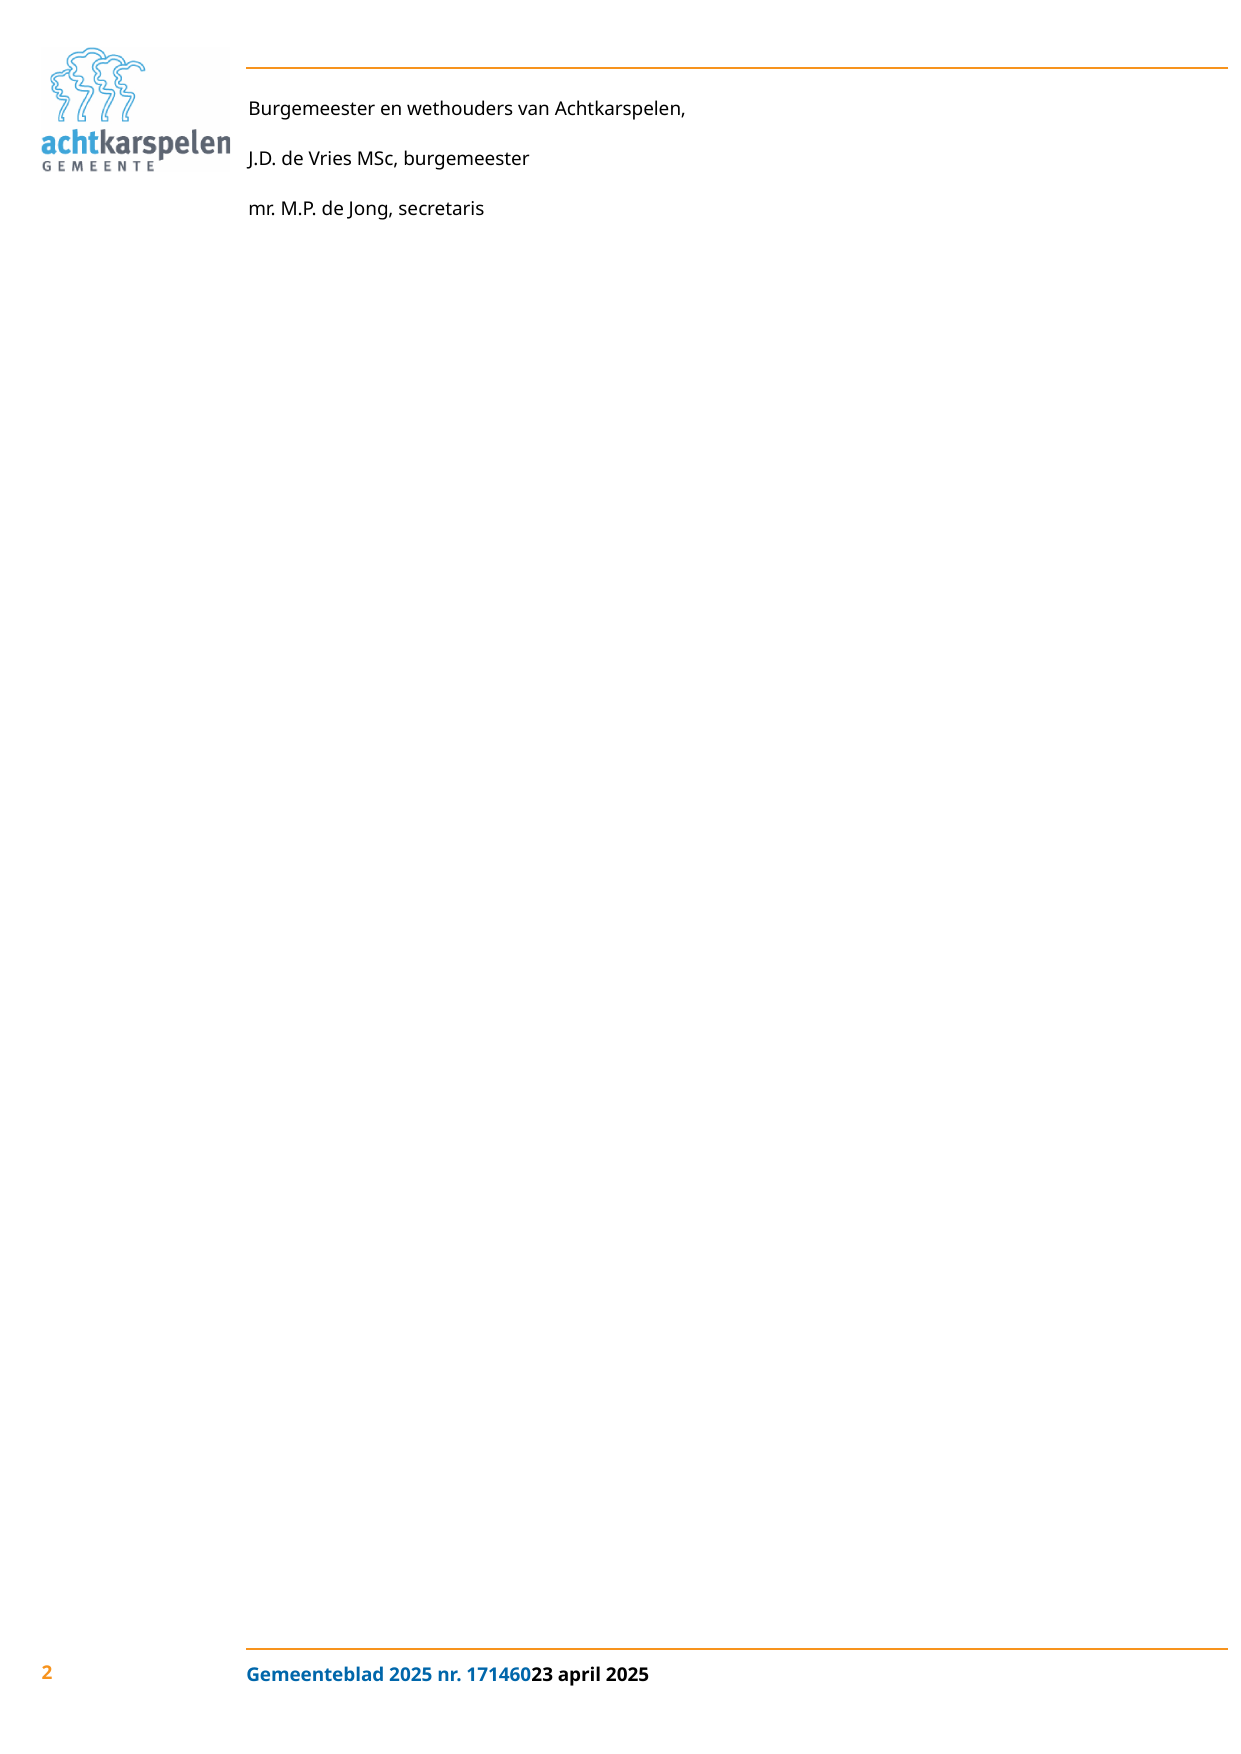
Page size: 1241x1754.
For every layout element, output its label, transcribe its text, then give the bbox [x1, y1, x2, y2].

text Burgemeester en wethouders van Achtkarspelen, [248, 95, 1152, 121]
text J.D. de Vries MSc, burgemeester [248, 145, 1152, 171]
text mr. M.P. de Jong, secretaris [248, 196, 1152, 221]
picture [41, 47, 231, 172]
